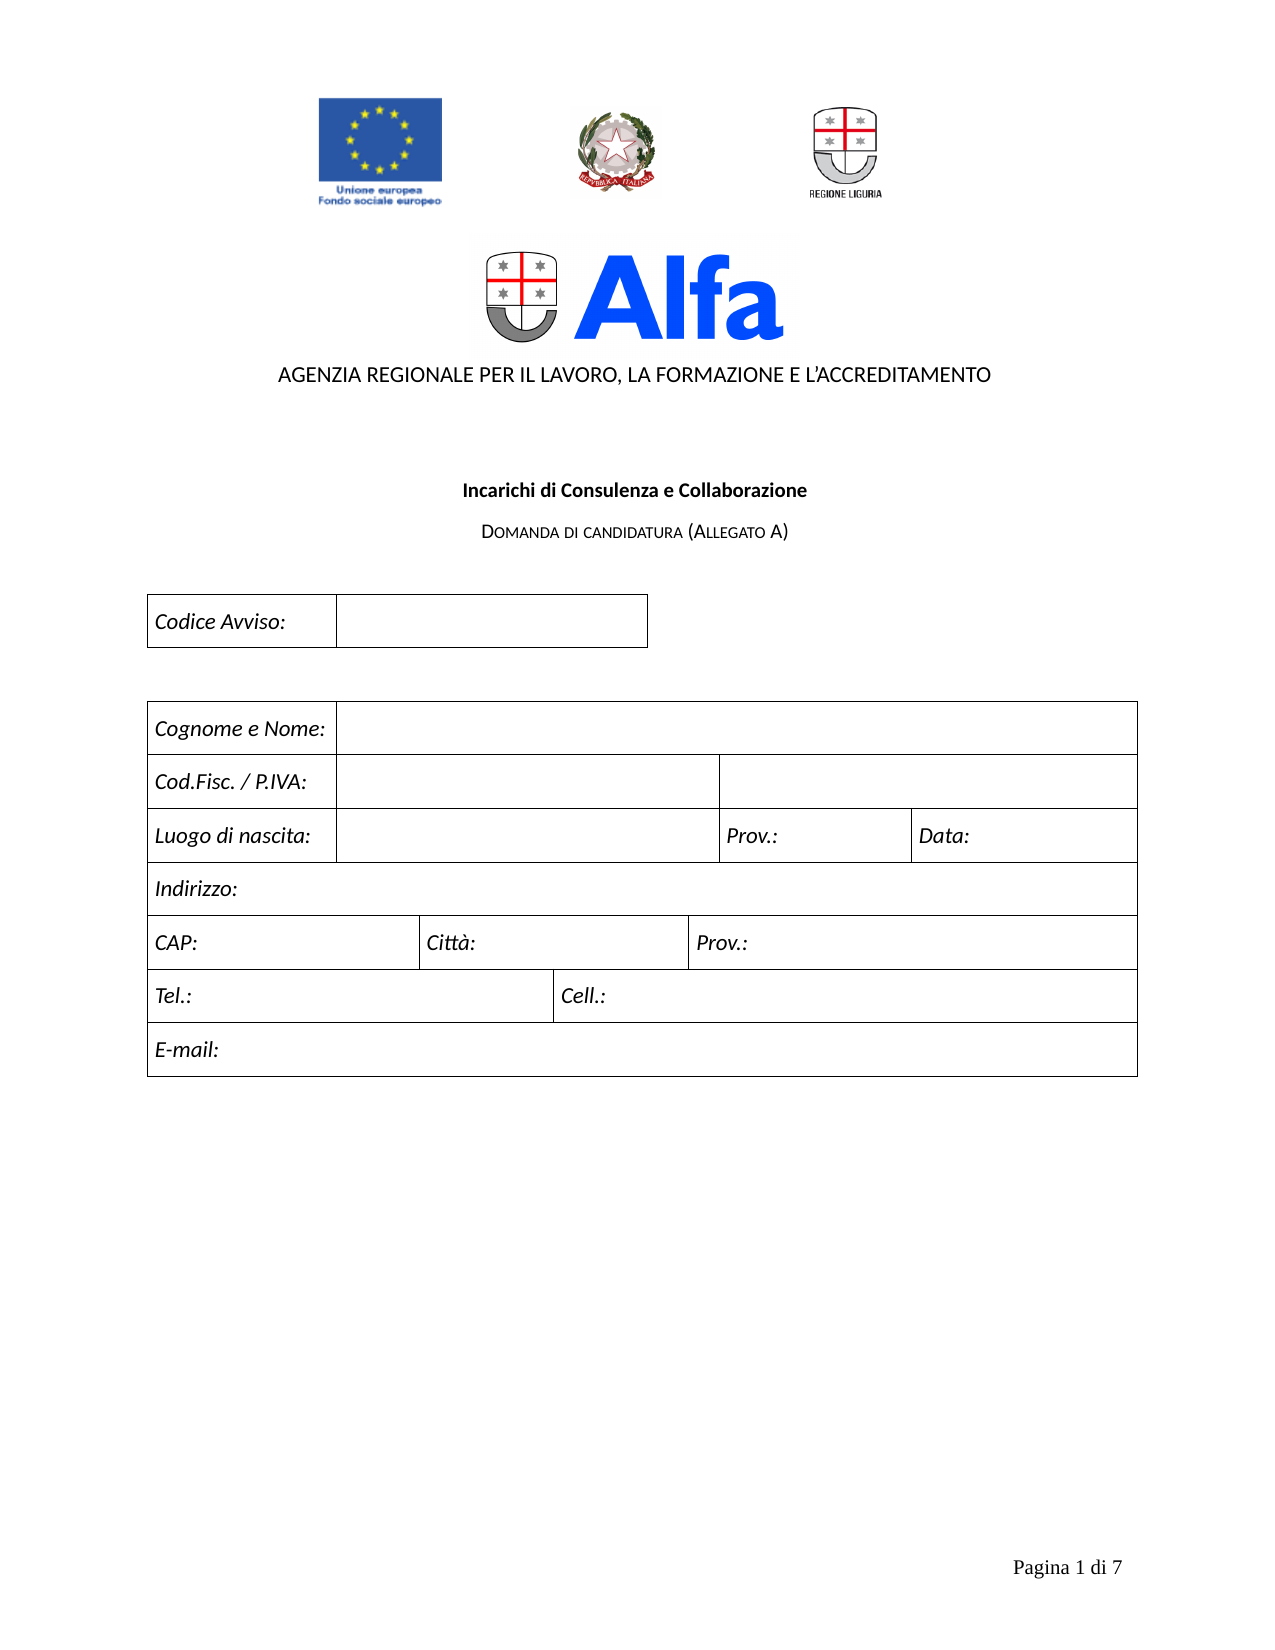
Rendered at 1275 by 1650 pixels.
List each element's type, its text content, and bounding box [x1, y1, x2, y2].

subtitle Domanda di candidatura (Allegato A) [148, 518, 1122, 543]
table_cell [337, 809, 719, 861]
table_cell Prov.: [720, 809, 911, 861]
table_cell [337, 755, 719, 808]
table_header Codice Avviso: [148, 595, 336, 647]
table_header [337, 702, 1137, 754]
table_header [337, 595, 647, 647]
picture [775, 78, 931, 226]
table_header Cognome e Nome: [148, 702, 336, 754]
table_cell Cell.: [554, 970, 1137, 1022]
table_cell [720, 755, 1137, 808]
table_cell Tel.: [148, 970, 553, 1022]
picture [469, 233, 801, 360]
table_cell Luogo di nascita: [148, 809, 336, 861]
table_cell Data: [912, 809, 1137, 861]
table_cell E-mail: [148, 1023, 1137, 1076]
table_cell Prov.: [689, 916, 1137, 968]
table_cell Città: [420, 916, 688, 968]
table_cell Cod.Fisc. / P.IVA: [148, 755, 336, 808]
table_cell Indirizzo: [148, 863, 1137, 915]
table_cell CAP: [148, 916, 419, 968]
picture [318, 95, 442, 209]
text Incarichi di Consulenza e Collaborazione [148, 465, 1122, 505]
